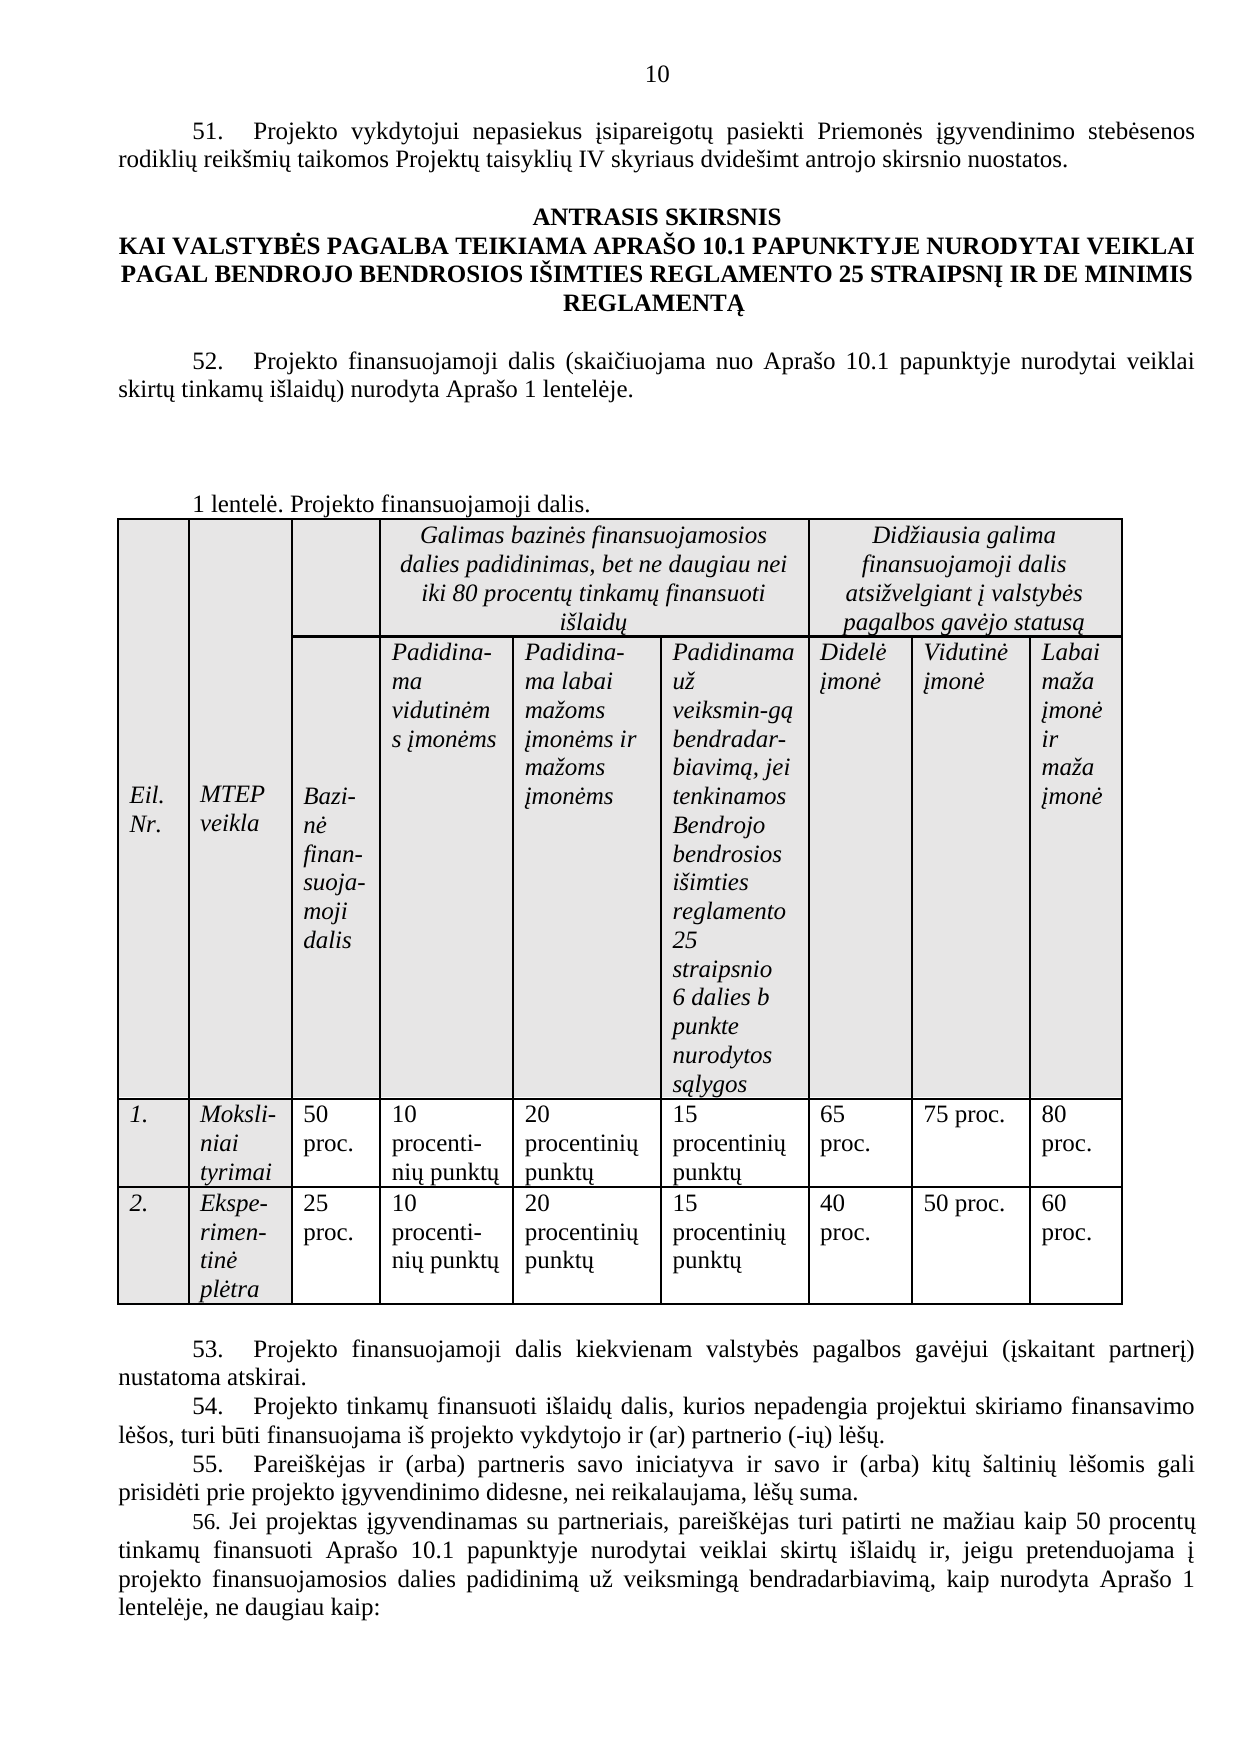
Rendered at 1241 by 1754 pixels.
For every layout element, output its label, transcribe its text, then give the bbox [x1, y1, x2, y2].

table_cell 20 procentinių punktų [514, 1100, 660, 1186]
table_header MTEP veikla [190, 520, 291, 1097]
table_header [293, 520, 379, 635]
table_cell Padidinama už veiksmin-gą bendradar-biavimą, jei tenkinamos Bendrojo bendrosios išimties reglamento 25 straipsnio 6 dalies b punkte nurodytos sąlygos [662, 638, 808, 1097]
table_cell 2. [119, 1188, 188, 1303]
text 55. Pareiškėjas ir (arba) partneris savo iniciatyva ir savo ir (arba) kitų šaltinių lėšomis gali prisidėti prie projekto įgyvendinimo didesne, nei reikalaujama, lėšų suma. [118, 1449, 1196, 1506]
text 56. Jei projektas įgyvendinamas su partneriais, pareiškėjas turi patirti ne mažiau kaip 50 procentų tinkamų finansuoti Aprašo 10.1 papunktyje nurodytai veiklai skirtų išlaidų ir, jeigu pretenduojama į projekto finansuojamosios dalies padidinimą už veiksmingą bendradarbiavimą, kaip nurodyta Aprašo 1 lentelėje, ne daugiau kaip: [118, 1506, 1196, 1621]
table_cell Vidutinė įmonė [913, 638, 1029, 1097]
table_cell Labai maža įmonė ir maža įmonė [1031, 638, 1121, 1097]
table_cell 15 procentinių punktų [662, 1100, 808, 1186]
table_cell 75 proc. [913, 1100, 1029, 1186]
text 51. Projekto vykdytojui nepasiekus įsipareigotų pasiekti Priemonės įgyvendinimo stebėsenos rodiklių reikšmių taikomos Projektų taisyklių IV skyriaus dvidešimt antrojo skirsnio nuostatos. [118, 116, 1196, 173]
table_header Eil. Nr. [119, 520, 188, 1097]
text 54. Projekto tinkamų finansuoti išlaidų dalis, kurios nepadengia projektui skiriamo finansavimo lėšos, turi būti finansuojama iš projekto vykdytojo ir (ar) partnerio (-ių) lėšų. [118, 1391, 1196, 1449]
table_cell 40 proc. [810, 1188, 911, 1303]
table_cell 25 proc. [293, 1188, 379, 1303]
table_cell Ekspe-rimen-tinė plėtra [190, 1188, 291, 1303]
table_cell 50 proc. [293, 1100, 379, 1186]
table_cell Padidina-ma vidutinėms įmonėms [381, 638, 512, 1097]
table_cell Padidina-ma labai mažoms įmonėms ir mažoms įmonėms [514, 638, 660, 1097]
table_cell 1. [119, 1100, 188, 1186]
text KAI VALSTYBĖS PAGALBA TEIKIAMA APRAŠO 10.1 PAPUNKTYJE NURODYTAI VEIKLAI PAGAL BENDROJO BENDROSIOS IŠIMTIES REGLAMENTO 25 STRAIPSNĮ IR DE MINIMIS REGLAMENTĄ [118, 231, 1196, 317]
table_cell 10 procenti-nių punktų [381, 1188, 512, 1303]
text 1 lentelė. Projekto finansuojamoji dalis. [118, 489, 1196, 518]
text 53. Projekto finansuojamoji dalis kiekvienam valstybės pagalbos gavėjui (įskaitant partnerį) nustatoma atskirai. [118, 1334, 1196, 1391]
table_cell 50 proc. [913, 1188, 1029, 1303]
table_cell 60 proc. [1031, 1188, 1121, 1303]
table_cell Didelė įmonė [810, 638, 911, 1097]
table_cell 10 procenti-nių punktų [381, 1100, 512, 1186]
table_cell 80 proc. [1031, 1100, 1121, 1186]
table_cell Moksli-niai tyrimai [190, 1100, 291, 1186]
text ANTRASIS SKIRSNIS [118, 202, 1196, 231]
table_header Didžiausia galima finansuojamoji dalis atsižvelgiant į valstybės pagalbos gavėjo statusą [810, 520, 1121, 635]
table_cell 20 procentinių punktų [514, 1188, 660, 1303]
table_cell 15 procentinių punktų [662, 1188, 808, 1303]
table_cell 65 proc. [810, 1100, 911, 1186]
table_cell Bazi-nė finan-suoja-moji dalis [293, 638, 379, 1097]
table_header Galimas bazinės finansuojamosios dalies padidinimas, bet ne daugiau nei iki 80 procentų tinkamų finansuoti išlaidų [381, 520, 808, 635]
text 52. Projekto finansuojamoji dalis (skaičiuojama nuo Aprašo 10.1 papunktyje nurodytai veiklai skirtų tinkamų išlaidų) nurodyta Aprašo 1 lentelėje. [118, 346, 1196, 403]
